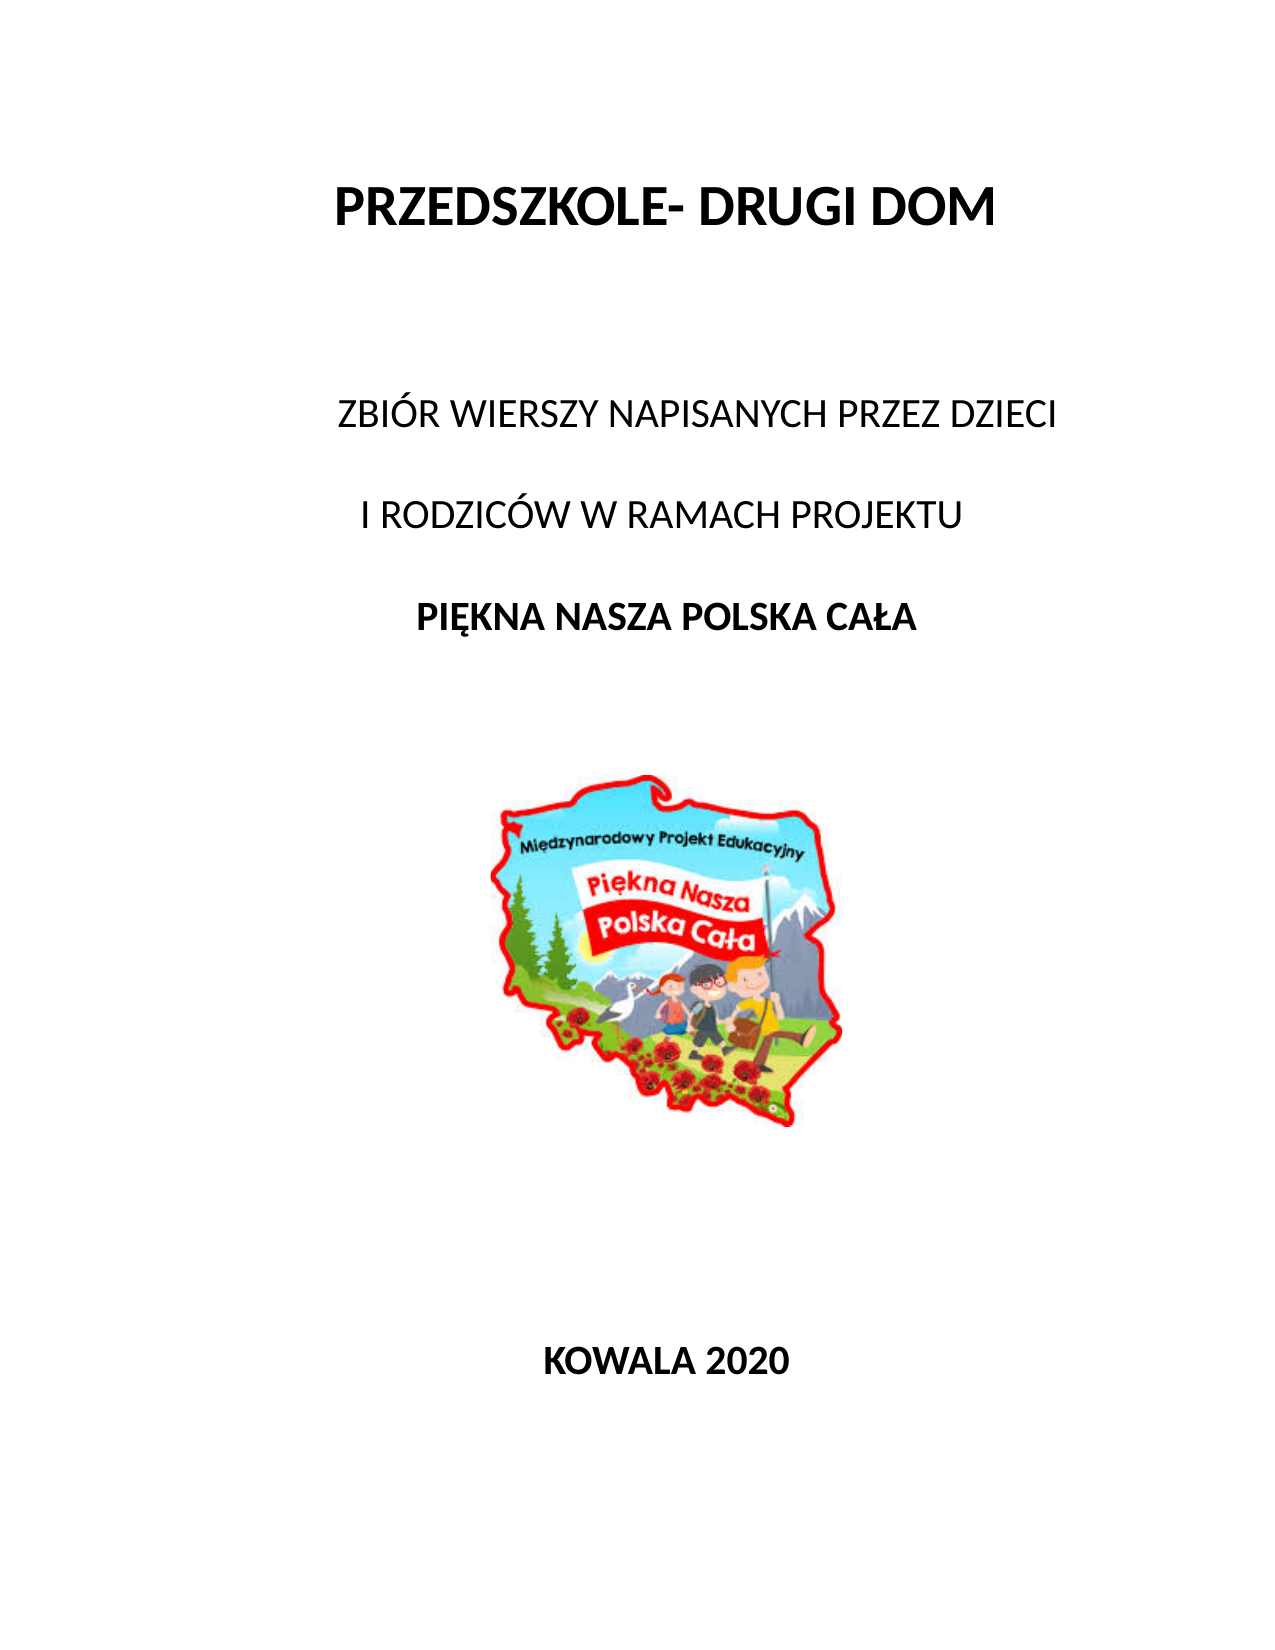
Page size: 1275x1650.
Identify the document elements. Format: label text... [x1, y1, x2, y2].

text KOWALA 2020 [175, 1334, 1158, 1385]
text PRZEDSZKOLE- DRUGI DOM [175, 169, 1158, 240]
text I RODZICÓW W RAMACH PROJEKTU [175, 488, 1158, 539]
picture [490, 775, 843, 1127]
text ZBIÓR WIERSZY NAPISANYCH PRZEZ DZIECI [175, 387, 1158, 438]
text PIĘKNA NASZA POLSKA CAŁA [175, 590, 1158, 641]
